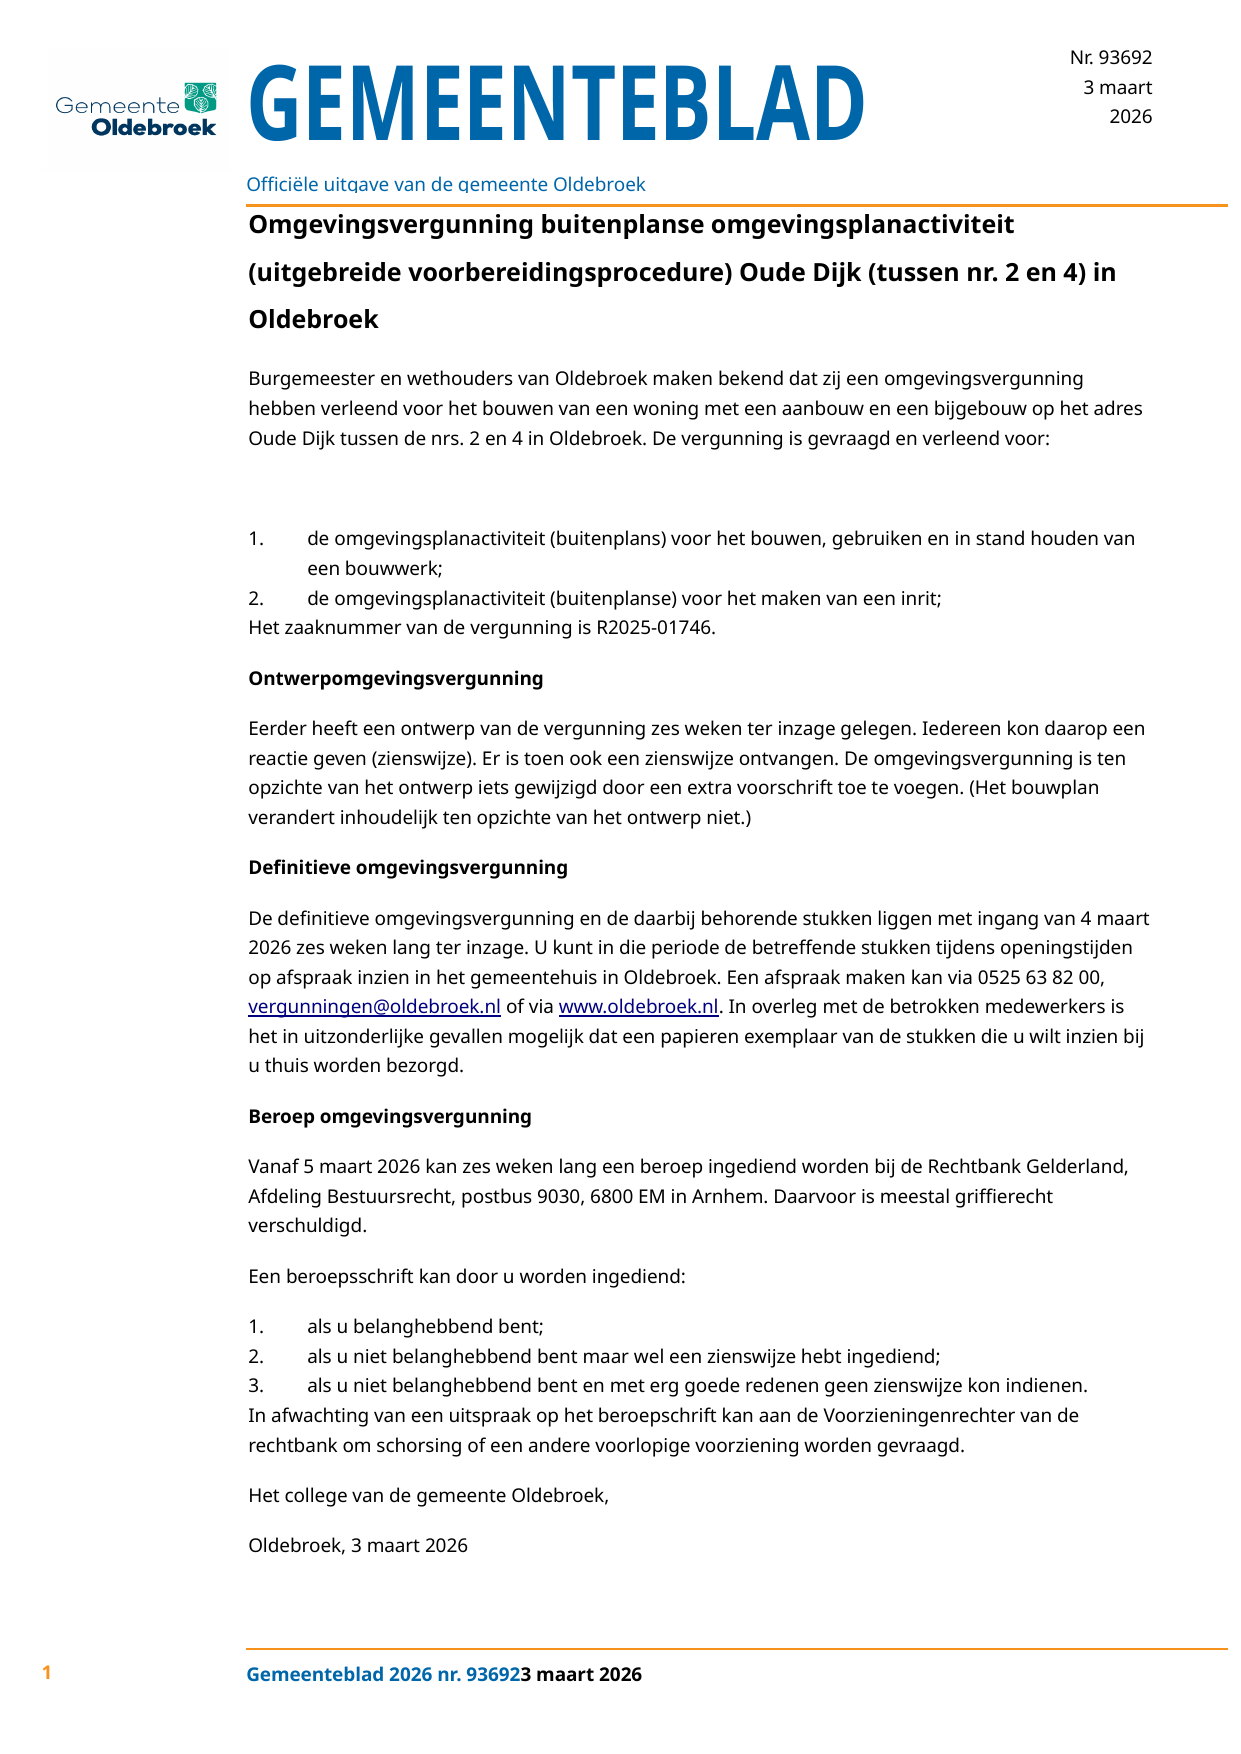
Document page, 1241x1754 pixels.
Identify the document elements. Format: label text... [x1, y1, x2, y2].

text Definitieve omgevingsvergunning [248, 854, 1152, 880]
text Ontwerpomgevingsvergunning [248, 665, 1152, 690]
text Het college van de gemeente Oldebroek, [248, 1482, 1152, 1508]
picture [41, 47, 231, 172]
list de omgevingsplanactiviteit (buitenplanse) voor het maken van een inrit; [248, 585, 1152, 610]
text In afwachting van een uitspraak op het beroepschrift kan aan de Voorzieningenrechter van de rechtbank om schorsing of een andere voorlopige voorziening worden gevraagd. [248, 1402, 1152, 1457]
text Beroep omgevingsvergunning [248, 1103, 1152, 1129]
list als u belanghebbend bent; [248, 1313, 1152, 1339]
text Burgemeester en wethouders van Oldebroek maken bekend dat zij een omgevingsvergunning hebben verleend voor het bouwen van een woning met een aanbouw en een bijgebouw op het adres Oude Dijk tussen de nrs. 2 en 4 in Oldebroek. De vergunning is gevraagd en verleend voor: [248, 366, 1152, 450]
text De definitieve omgevingsvergunning en de daarbij behorende stukken liggen met ingang van 4 maart 2026 zes weken lang ter inzage. U kunt in die periode de betreffende stukken tijdens openingstijden op afspraak inzien in het gemeentehuis in Oldebroek. Een afspraak maken kan via 0525 63 82 00, vergunningen@oldebroek.nl of via www.oldebroek.nl. In overleg met de betrokken medewerkers is het in uitzonderlijke gevallen mogelijk dat een papieren exemplaar van de stukken die u wilt inzien bij u thuis worden bezorgd. [248, 905, 1152, 1078]
text Eerder heeft een ontwerp van de vergunning zes weken ter inzage gelegen. Iedereen kon daarop een reactie geven (zienswijze). Er is toen ook een zienswijze ontvangen. De omgevingsvergunning is ten opzichte van het ontwerp iets gewijzigd door een extra voorschrift toe te voegen. (Het bouwplan verandert inhoudelijk ten opzichte van het ontwerp niet.) [248, 715, 1152, 829]
list de omgevingsplanactiviteit (buitenplans) voor het bouwen, gebruiken en in stand houden van een bouwwerk; [248, 526, 1152, 581]
text Omgevingsvergunning buitenplanse omgevingsplanactiviteit (uitgebreide voorbereidingsprocedure) Oude Dijk (tussen nr. 2 en 4) in Oldebroek [248, 207, 1152, 336]
list als u niet belanghebbend bent maar wel een zienswijze hebt ingediend; [248, 1343, 1152, 1369]
text Het zaaknummer van de vergunning is R2025-01746. [248, 614, 1152, 640]
text Een beroepsschrift kan door u worden ingediend: [248, 1263, 1152, 1289]
text Oldebroek, 3 maart 2026 [248, 1533, 1152, 1558]
text Vanaf 5 maart 2026 kan zes weken lang een beroep ingediend worden bij de Rechtbank Gelderland, Afdeling Bestuursrecht, postbus 9030, 6800 EM in Arnhem. Daarvoor is meestal griffierecht verschuldigd. [248, 1153, 1152, 1238]
list als u niet belanghebbend bent en met erg goede redenen geen zienswijze kon indienen. [248, 1373, 1152, 1398]
